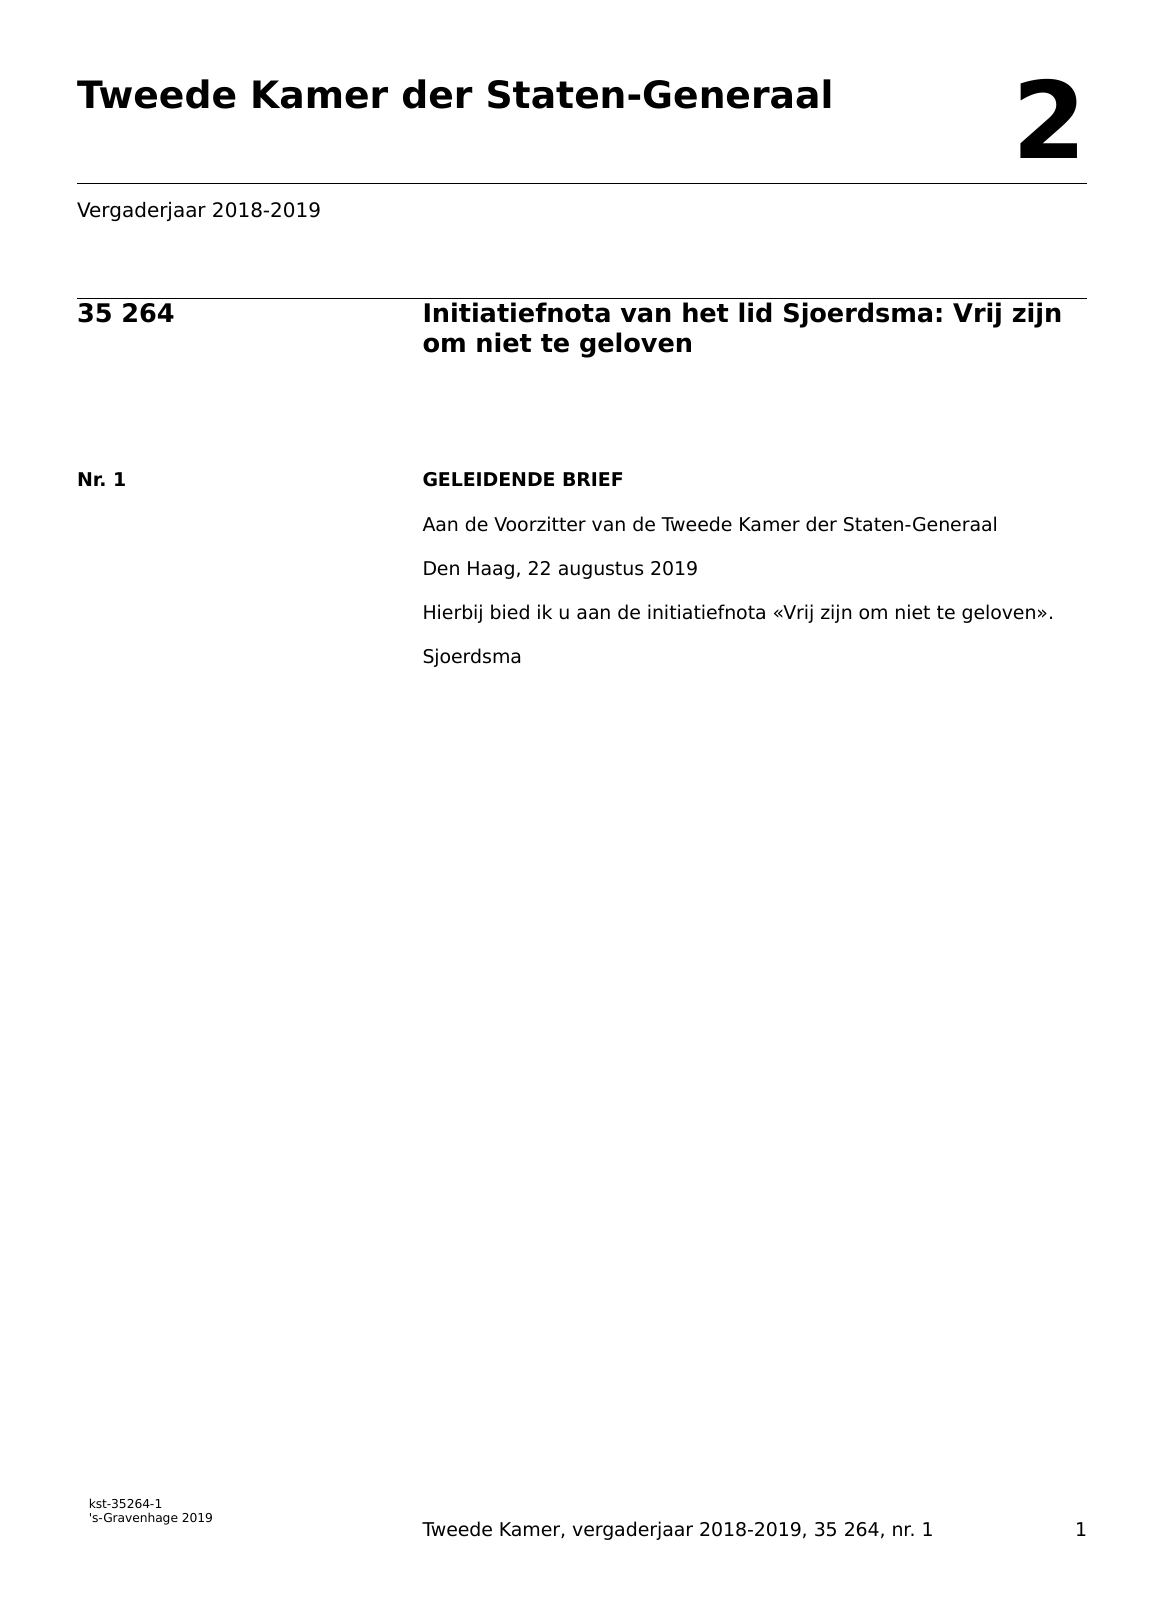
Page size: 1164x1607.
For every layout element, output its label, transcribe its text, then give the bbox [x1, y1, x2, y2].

text 's-Gravenhage 2019 [88, 1511, 323, 1525]
text Aan de Voorzitter van de Tweede Kamer der Staten-Generaal [422, 513, 1087, 536]
table_cell Vergaderjaar 2018-2019 [77, 184, 1087, 298]
table_header 2 [886, 59, 1087, 183]
table_header Tweede Kamer der Staten-Generaal [77, 59, 886, 183]
text kst-35264-1 [88, 1497, 323, 1511]
subtitle 35 264 Initiatiefnota van het lid Sjoerdsma: Vrij zijn om niet te geloven [77, 299, 1087, 358]
text Sjoerdsma [422, 646, 1087, 668]
text Den Haag, 22 augustus 2019 [422, 558, 1087, 580]
text Hierbij bied ik u aan de initiatiefnota «Vrij zijn om niet te geloven». [422, 602, 1087, 624]
subtitle Nr. 1 GELEIDENDE BRIEF [77, 469, 1087, 491]
